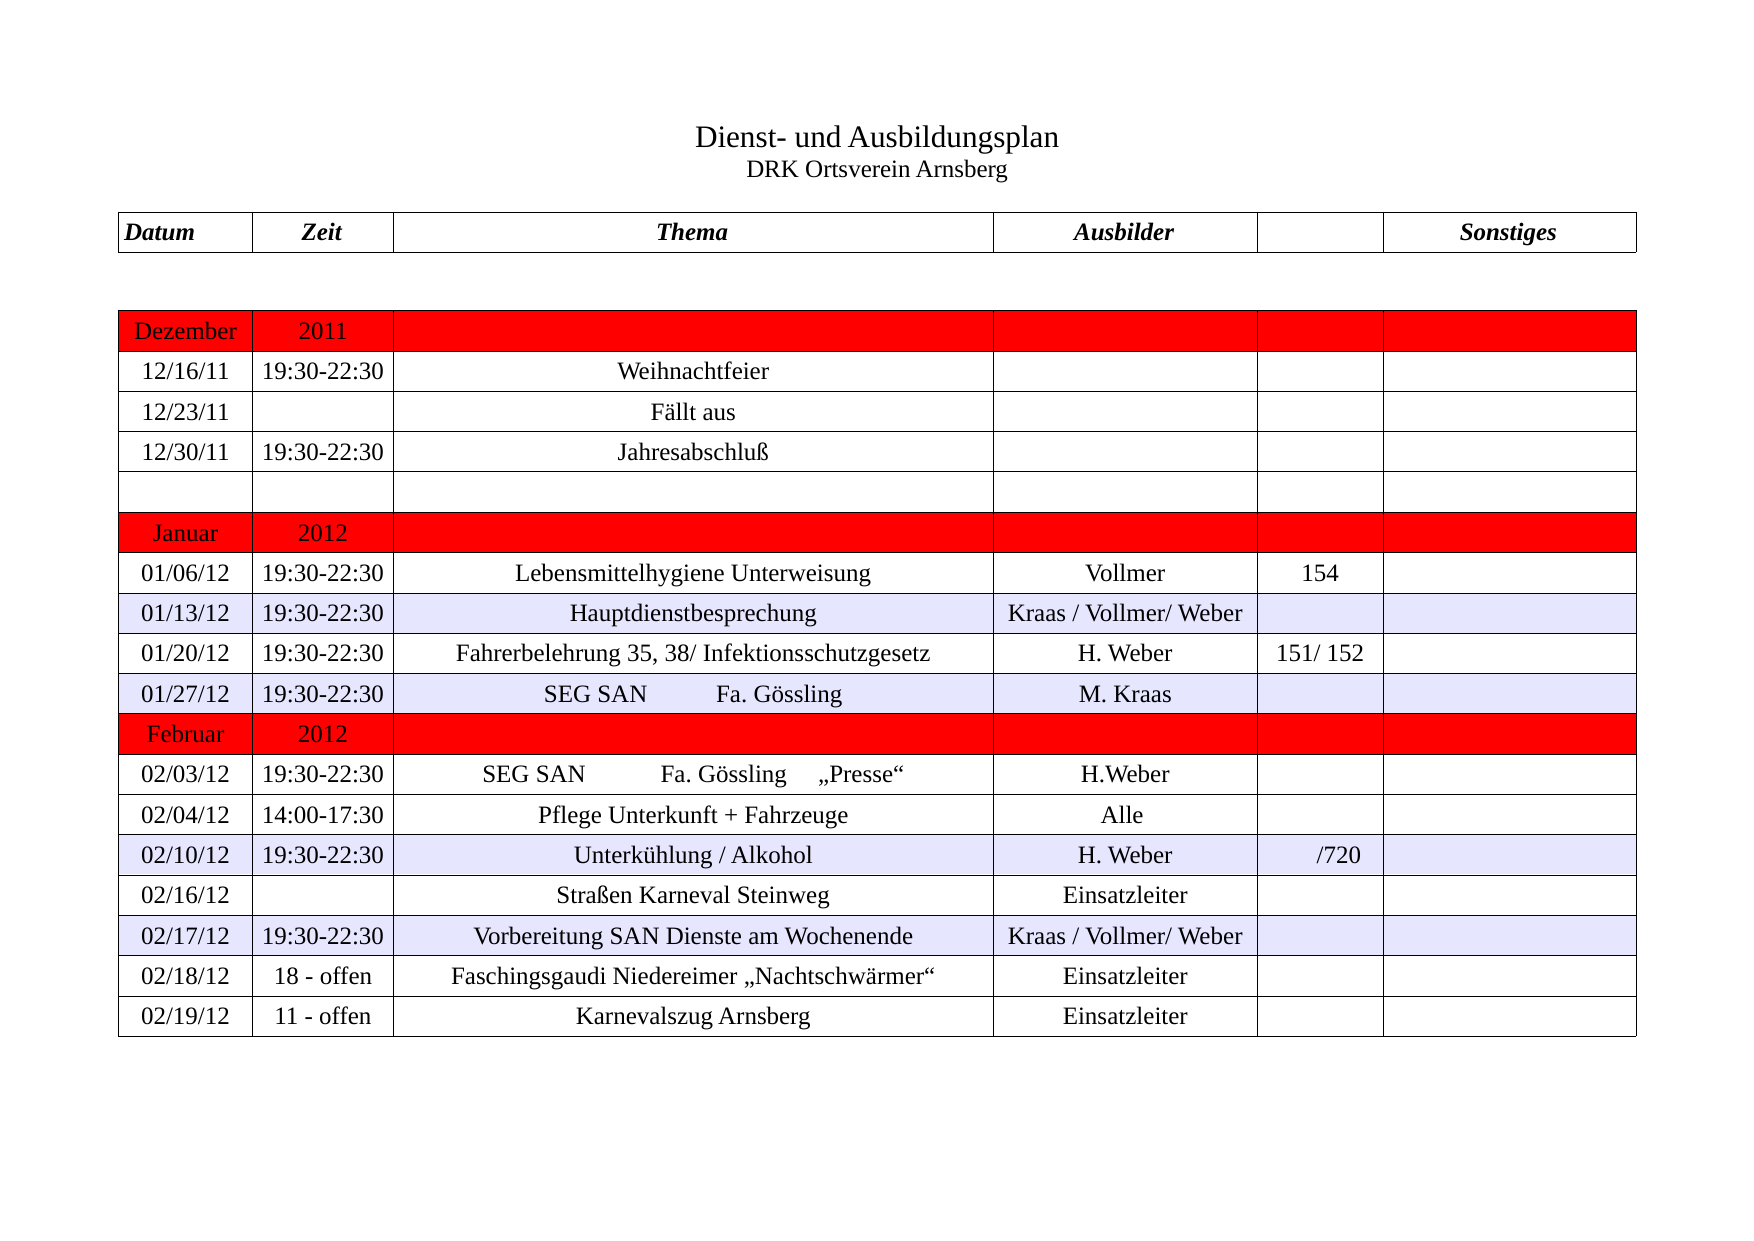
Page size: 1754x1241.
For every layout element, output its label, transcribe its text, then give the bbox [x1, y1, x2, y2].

table_cell [994, 513, 1257, 552]
table_cell Lebensmittelhygiene Unterweisung [394, 553, 993, 592]
table_cell Fällt aus [394, 392, 993, 431]
table_cell [1384, 432, 1636, 471]
table_cell 27.01.12 [119, 674, 252, 713]
table_cell [1384, 916, 1636, 955]
table_cell [1384, 594, 1636, 633]
table_cell Alle [994, 795, 1257, 834]
table_cell [1384, 472, 1636, 512]
table_header [1384, 311, 1636, 351]
table_cell Einsatzleiter [994, 876, 1257, 915]
table_cell 03.02.12 [119, 755, 252, 794]
table_cell 11 - offen [253, 997, 393, 1036]
table_cell [1258, 472, 1383, 512]
table_cell [1384, 513, 1636, 552]
table_cell Januar [119, 513, 252, 552]
table_cell [994, 714, 1257, 754]
table_cell SEG SAN Fa. Gössling [394, 674, 993, 713]
table_cell Kraas / Vollmer/ Weber [994, 594, 1257, 633]
table_cell [1384, 352, 1636, 391]
table_cell Unterkühlung / Alkohol [394, 835, 993, 874]
table_cell [253, 876, 393, 915]
table_cell Einsatzleiter [994, 997, 1257, 1036]
table_cell [1384, 956, 1636, 996]
table_cell [1258, 432, 1383, 471]
table_cell H. Weber [994, 835, 1257, 874]
table_cell 16.02.12 [119, 876, 252, 915]
table_cell 19:30-22:30 [253, 553, 393, 592]
table_header [1258, 311, 1383, 351]
table_cell 19:30-22:30 [253, 916, 393, 955]
table_cell 23.12.11 [119, 392, 252, 431]
table_cell SEG SAN Fa. Gössling „Presse“ [394, 755, 993, 794]
table_cell [253, 392, 393, 431]
table_cell [1384, 634, 1636, 673]
table_cell [394, 714, 993, 754]
table_cell 19:30-22:30 [253, 352, 393, 391]
table_cell 2012 [253, 714, 393, 754]
table_cell Hauptdienstbesprechung [394, 594, 993, 633]
table_cell 13.01.12 [119, 594, 252, 633]
table_cell [994, 432, 1257, 471]
table_cell 19:30-22:30 [253, 674, 393, 713]
table_cell [1258, 714, 1383, 754]
table_cell 30.12.11 [119, 432, 252, 471]
table_cell 14:00-17:30 [253, 795, 393, 834]
table_cell 19:30-22:30 [253, 634, 393, 673]
table_header [994, 311, 1257, 351]
table_cell [1384, 392, 1636, 431]
table_cell 16.12.11 [119, 352, 252, 391]
table_cell [119, 472, 252, 512]
table_cell 06.01.12 [119, 553, 252, 592]
table_cell [1384, 876, 1636, 915]
table_cell Jahresabschluß [394, 432, 993, 471]
table_cell Vorbereitung SAN Dienste am Wochenende [394, 916, 993, 955]
table_cell Straßen Karneval Steinweg [394, 876, 993, 915]
table_cell [1258, 876, 1383, 915]
table_cell Faschingsgaudi Niedereimer „Nachtschwärmer“ [394, 956, 993, 996]
table_cell H. Weber [994, 634, 1257, 673]
table_cell [1258, 513, 1383, 552]
table_cell 2012 [253, 513, 393, 552]
table_cell Februar [119, 714, 252, 754]
table_cell 19.02.12 [119, 997, 252, 1036]
table_header [394, 311, 993, 351]
table_cell [1258, 674, 1383, 713]
table_cell Pflege Unterkunft + Fahrzeuge [394, 795, 993, 834]
table_cell [1384, 835, 1636, 874]
table_cell M. Kraas [994, 674, 1257, 713]
table_cell 19:30-22:30 [253, 432, 393, 471]
table_cell [394, 513, 993, 552]
table_header Dezember [119, 311, 252, 351]
table_cell Kraas / Vollmer/ Weber [994, 916, 1257, 955]
table_cell [1384, 553, 1636, 592]
table_cell 18 - offen [253, 956, 393, 996]
table_cell [994, 352, 1257, 391]
table_cell [1258, 594, 1383, 633]
table_cell [1258, 352, 1383, 391]
table_cell H.Weber [994, 755, 1257, 794]
table_cell 20.01.12 [119, 634, 252, 673]
table_cell Fahrerbelehrung 35, 38/ Infektionsschutzgesetz [394, 634, 993, 673]
table_cell [394, 472, 993, 512]
table_cell [1258, 916, 1383, 955]
table_cell 04.02.12 [119, 795, 252, 834]
table_header 2011 [253, 311, 393, 351]
table_cell Vollmer [994, 553, 1257, 592]
table_cell 19:30-22:30 [253, 755, 393, 794]
table_cell Karnevalszug Arnsberg [394, 997, 993, 1036]
table_cell [1384, 795, 1636, 834]
table_cell [1258, 956, 1383, 996]
table_cell 17.02.12 [119, 916, 252, 955]
table_cell [1258, 795, 1383, 834]
table_cell 154 [1258, 553, 1383, 592]
table_cell 19:30-22:30 [253, 594, 393, 633]
table_cell [1384, 997, 1636, 1036]
table_cell [1384, 755, 1636, 794]
table_cell Weihnachtfeier [394, 352, 993, 391]
table_cell [1258, 755, 1383, 794]
table_cell [1258, 997, 1383, 1036]
table_cell 19:30-22:30 [253, 835, 393, 874]
table_cell 18.02.12 [119, 956, 252, 996]
table_cell [994, 392, 1257, 431]
table_cell [1384, 714, 1636, 754]
table_cell [1258, 392, 1383, 431]
table_cell [253, 472, 393, 512]
table_cell [994, 472, 1257, 512]
table_cell Einsatzleiter [994, 956, 1257, 996]
table_cell [1384, 674, 1636, 713]
table_cell 151/ 152 [1258, 634, 1383, 673]
table_cell 10.02.12 [119, 835, 252, 874]
table_cell /720 [1258, 835, 1383, 874]
